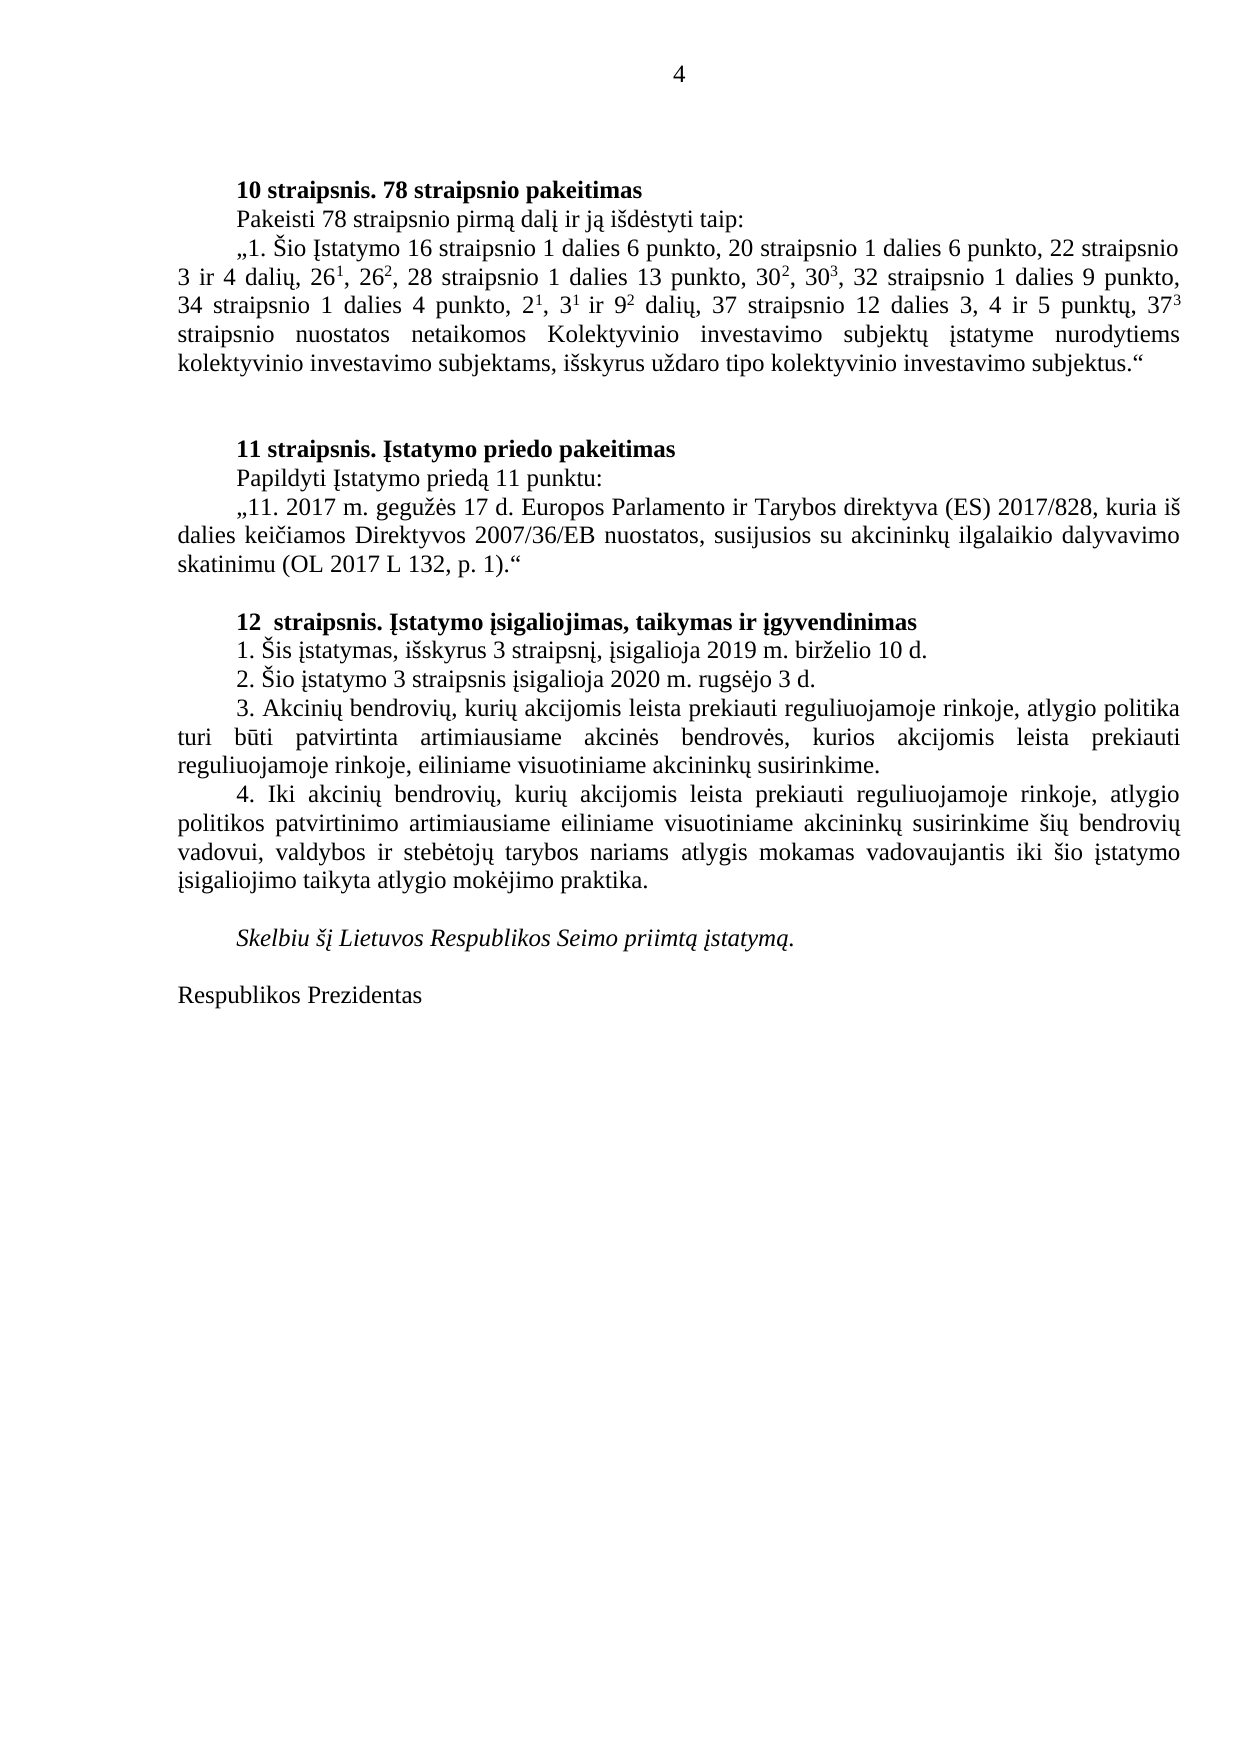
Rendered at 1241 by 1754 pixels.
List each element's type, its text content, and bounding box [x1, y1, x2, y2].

text Respublikos Prezidentas [177, 981, 1181, 1009]
text 1. Šis įstatymas, išskyrus 3 straipsnį, įsigalioja 2019 m. birželio 10 d. [236, 636, 1181, 664]
text Skelbiu šį Lietuvos Respublikos Seimo priimtą įstatymą. [177, 923, 1181, 952]
text 10 straipsnis. 78 straipsnio pakeitimas [177, 176, 1181, 204]
text „1. Šio Įstatymo 16 straipsnio 1 dalies 6 punkto, 20 straipsnio 1 dalies 6 punkto, 22 straipsnio 3 ir 4 dalių, 261, 262, 28 straipsnio 1 dalies 13 punkto, 302, 303, 32 straipsnio 1 dalies 9 punkto, 34 straipsnio 1 dalies 4 punkto, 21, 31 ir 92 dalių, 37 straipsnio 12 dalies 3, 4 ir 5 punktų, 373 straipsnio nuostatos netaikomos Kolektyvinio investavimo subjektų įstatyme nurodytiems kolektyvinio investavimo subjektams, išskyrus uždaro tipo kolektyvinio investavimo subjektus.“ [177, 233, 1181, 377]
text 12 straipsnis. Įstatymo įsigaliojimas, taikymas ir įgyvendinimas [236, 607, 1181, 636]
text Papildyti Įstatymo priedą 11 punktu: [236, 463, 1181, 492]
text 2. Šio įstatymo 3 straipsnis įsigalioja 2020 m. rugsėjo 3 d. [177, 664, 1181, 693]
text Pakeisti 78 straipsnio pirmą dalį ir ją išdėstyti taip: [236, 204, 1181, 233]
text „11. 2017 m. gegužės 17 d. Europos Parlamento ir Tarybos direktyva (ES) 2017/828, kuria iš dalies keičiamos Direktyvos 2007/36/EB nuostatos, susijusios su akcininkų ilgalaikio dalyvavimo skatinimu (OL 2017 L 132, p. 1).“ [177, 492, 1181, 578]
text 3. Akcinių bendrovių, kurių akcijomis leista prekiauti reguliuojamoje rinkoje, atlygio politika turi būti patvirtinta artimiausiame akcinės bendrovės, kurios akcijomis leista prekiauti reguliuojamoje rinkoje, eiliniame visuotiniame akcininkų susirinkime. [177, 693, 1181, 779]
text 11 straipsnis. Įstatymo priedo pakeitimas [177, 434, 1181, 463]
text 4. Iki akcinių bendrovių, kurių akcijomis leista prekiauti reguliuojamoje rinkoje, atlygio politikos patvirtinimo artimiausiame eiliniame visuotiniame akcininkų susirinkime šių bendrovių vadovui, valdybos ir stebėtojų tarybos nariams atlygis mokamas vadovaujantis iki šio įstatymo įsigaliojimo taikyta atlygio mokėjimo praktika. [177, 779, 1181, 894]
